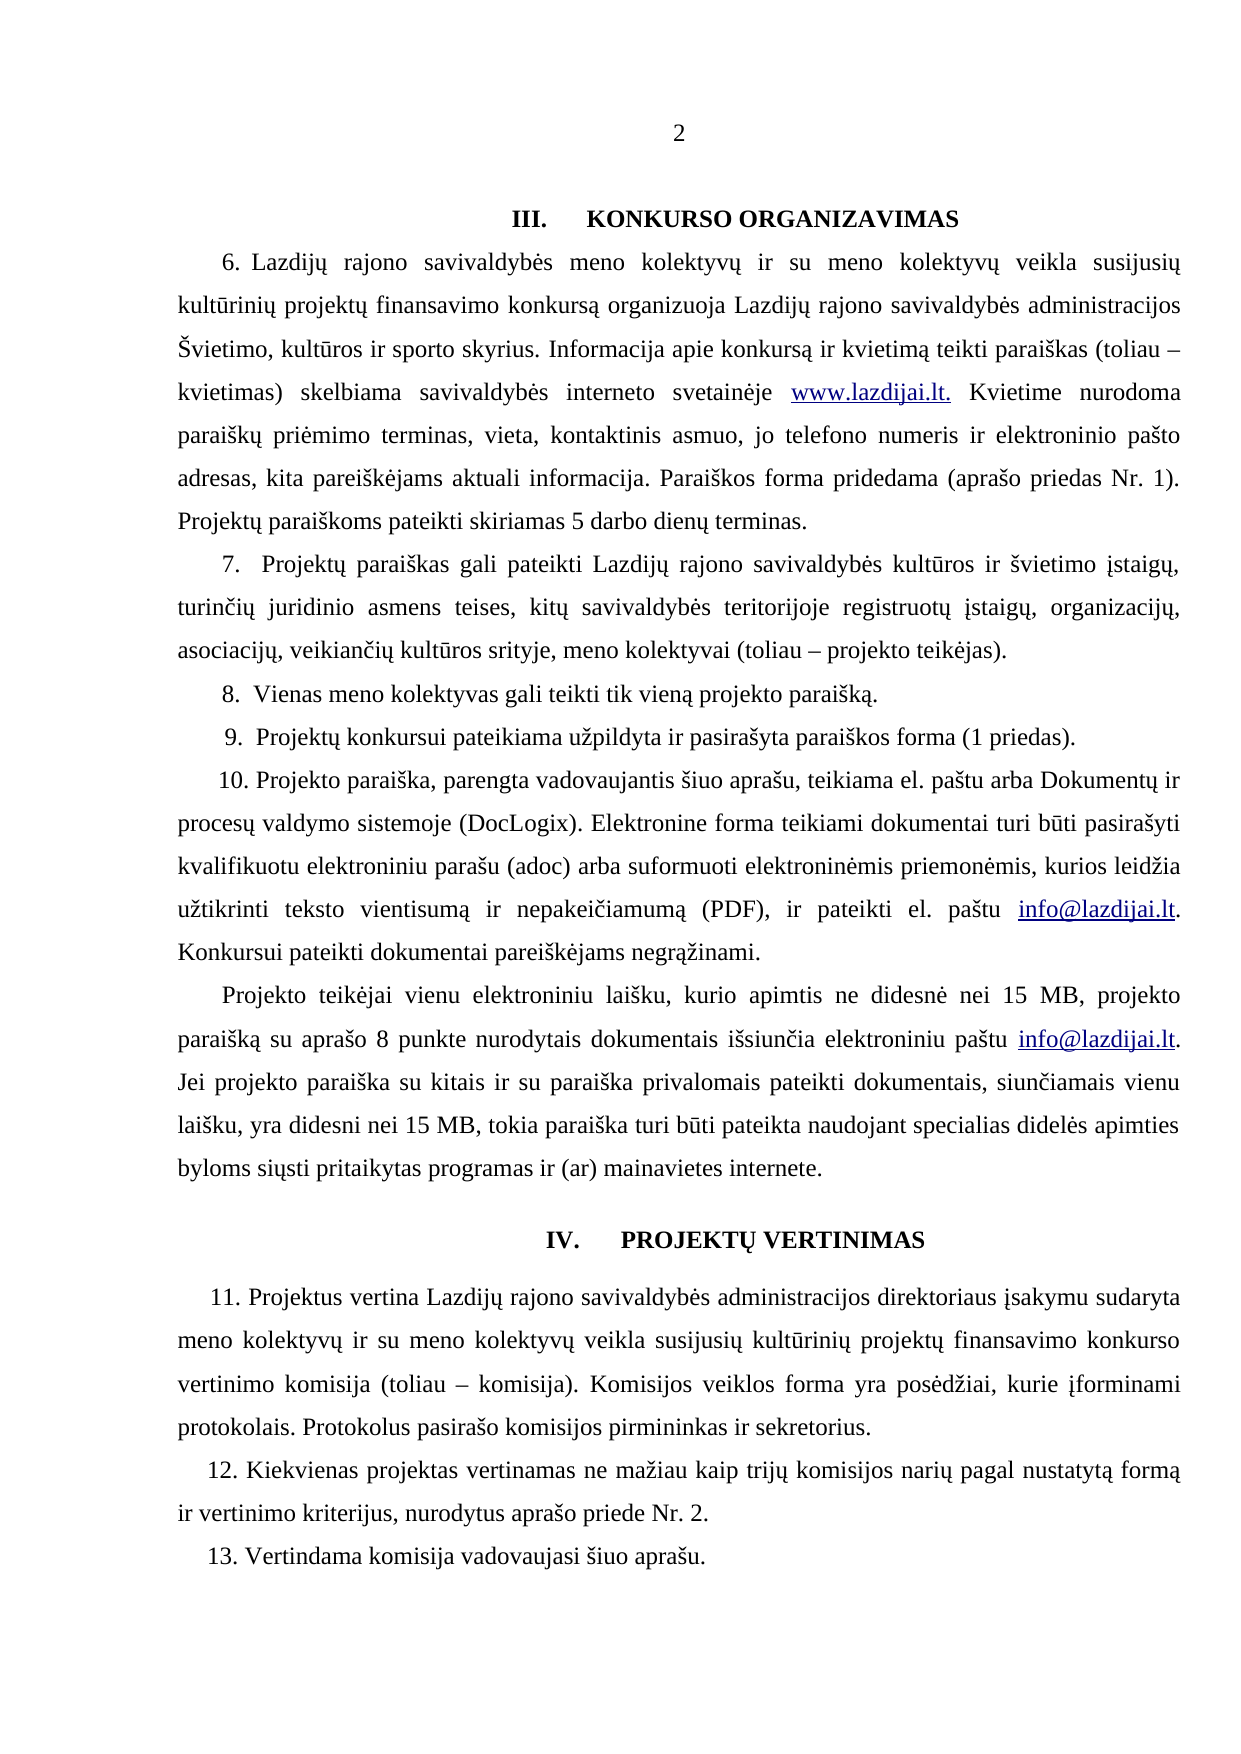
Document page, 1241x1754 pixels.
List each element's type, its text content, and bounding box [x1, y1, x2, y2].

text 6. Lazdijų rajono savivaldybės meno kolektyvų ir su meno kolektyvų veikla susijusių kultūrinių projektų finansavimo konkursą organizuoja Lazdijų rajono savivaldybės administracijos Švietimo, kultūros ir sporto skyrius. Informacija apie konkursą ir kvietimą teikti paraiškas (toliau – kvietimas) skelbiama savivaldybės interneto svetainėje www.lazdijai.lt. Kvietime nurodoma paraiškų priėmimo terminas, vieta, kontaktinis asmuo, jo telefono numeris ir elektroninio pašto adresas, kita pareiškėjams aktuali informacija. Paraiškos forma pridedama (aprašo priedas Nr. 1). Projektų paraiškoms pateikti skiriamas 5 darbo dienų terminas. [177, 247, 1181, 535]
text 7. Projektų paraiškas gali pateikti Lazdijų rajono savivaldybės kultūros ir švietimo įstaigų, turinčių juridinio asmens teises, kitų savivaldybės teritorijoje registruotų įstaigų, organizacijų, asociacijų, veikiančių kultūros srityje, meno kolektyvai (toliau – projekto teikėjas). [177, 549, 1181, 664]
text Projekto teikėjai vienu elektroniniu laišku, kurio apimtis ne didesnė nei 15 MB, projekto paraišką su aprašo 8 punkte nurodytais dokumentais išsiunčia elektroniniu paštu info@lazdijai.lt. Jei projekto paraiška su kitais ir su paraiška privalomais pateikti dokumentais, siunčiamais vienu laišku, yra didesni nei 15 MB, tokia paraiška turi būti pateikta naudojant specialias didelės apimties byloms siųsti pritaikytas programas ir (ar) mainavietes internete. [177, 981, 1181, 1182]
text 13. Vertindama komisija vadovaujasi šiuo aprašu. [207, 1541, 1181, 1570]
text 12. Kiekvienas projektas vertinamas ne mažiau kaip trijų komisijos narių pagal nustatytą formą ir vertinimo kriterijus, nurodytus aprašo priede Nr. 2. [177, 1455, 1181, 1527]
text 8. Vienas meno kolektyvas gali teikti tik vieną projekto paraišką. [192, 679, 1181, 707]
text 10. Projekto paraiška, parengta vadovaujantis šiuo aprašu, teikiama el. paštu arba Dokumentų ir procesų valdymo sistemoje (DocLogix). Elektronine forma teikiami dokumentai turi būti pasirašyti kvalifikuotu elektroniniu parašu (adoc) arba suformuoti elektroninėmis priemonėmis, kurios leidžia užtikrinti teksto vientisumą ir nepakeičiamumą (PDF), ir pateikti el. paštu info@lazdijai.lt. Konkursui pateikti dokumentai pareiškėjams negrąžinami. [177, 765, 1181, 966]
text III. KONKURSO ORGANIZAVIMAS [290, 204, 1181, 233]
text 9. Projektų konkursui pateikiama užpildyta ir pasirašyta paraiškos forma (1 priedas). [222, 722, 1181, 751]
text 11. Projektus vertina Lazdijų rajono savivaldybės administracijos direktoriaus įsakymu sudaryta meno kolektyvų ir su meno kolektyvų veikla susijusių kultūrinių projektų finansavimo konkurso vertinimo komisija (toliau – komisija). Komisijos veiklos forma yra posėdžiai, kurie įforminami protokolais. Protokolus pasirašo komisijos pirmininkas ir sekretorius. [177, 1282, 1181, 1441]
text IV. PROJEKTŲ VERTINIMAS [290, 1225, 1181, 1254]
